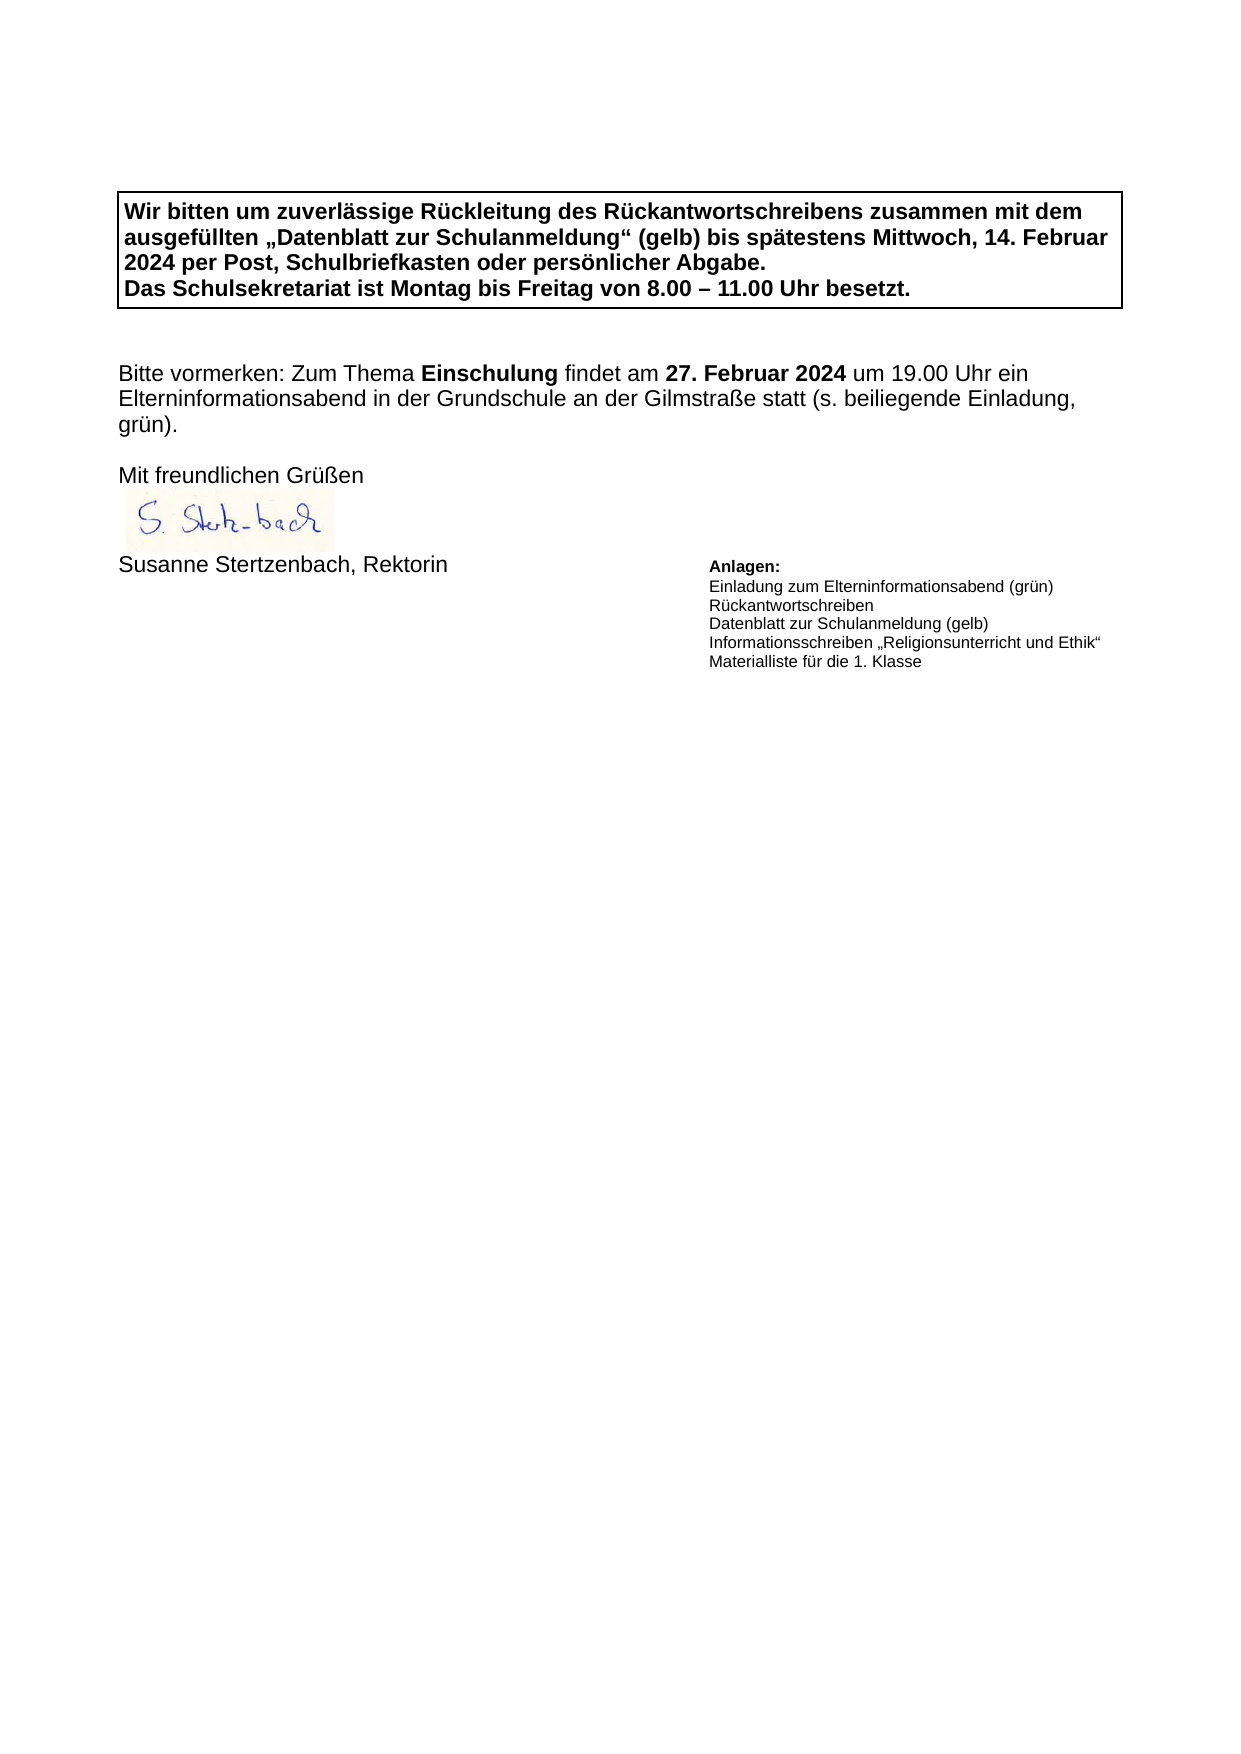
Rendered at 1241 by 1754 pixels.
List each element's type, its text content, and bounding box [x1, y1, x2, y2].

text Datenblatt zur Schulanmeldung (gelb) [118, 615, 1122, 633]
picture [125, 488, 335, 552]
text Mit freundlichen Grüßen [118, 463, 1122, 488]
text Informationsschreiben „Religionsunterricht und Ethik“ [118, 633, 1122, 652]
text Susanne Stertzenbach, Rektorin Anlagen: [118, 488, 1122, 577]
text Einladung zum Elterninformationsabend (grün) [118, 577, 1122, 596]
text Rückantwortschreiben [118, 596, 1122, 615]
table_header Wir bitten um zuverlässige Rückleitung des Rückantwortschreibens zusammen mit dem ausgefüllten „Datenblatt zur Schulanmeldung“ (gelb) bis spätestens Mittwoch, 14. Februar 2024 per Post, Schulbriefkasten oder persönlicher Abgabe. Das Schulsekretariat ist Montag bis Freitag von 8.00 – 11.00 Uhr besetzt. [119, 193, 1121, 307]
text Materialliste für die 1. Klasse [118, 652, 1122, 671]
text Bitte vormerken: Zum Thema Einschulung findet am 27. Februar 2024 um 19.00 Uhr ein Elterninformationsabend in der Grundschule an der Gilmstraße statt (s. beiliegende Einladung, grün). [118, 360, 1122, 437]
